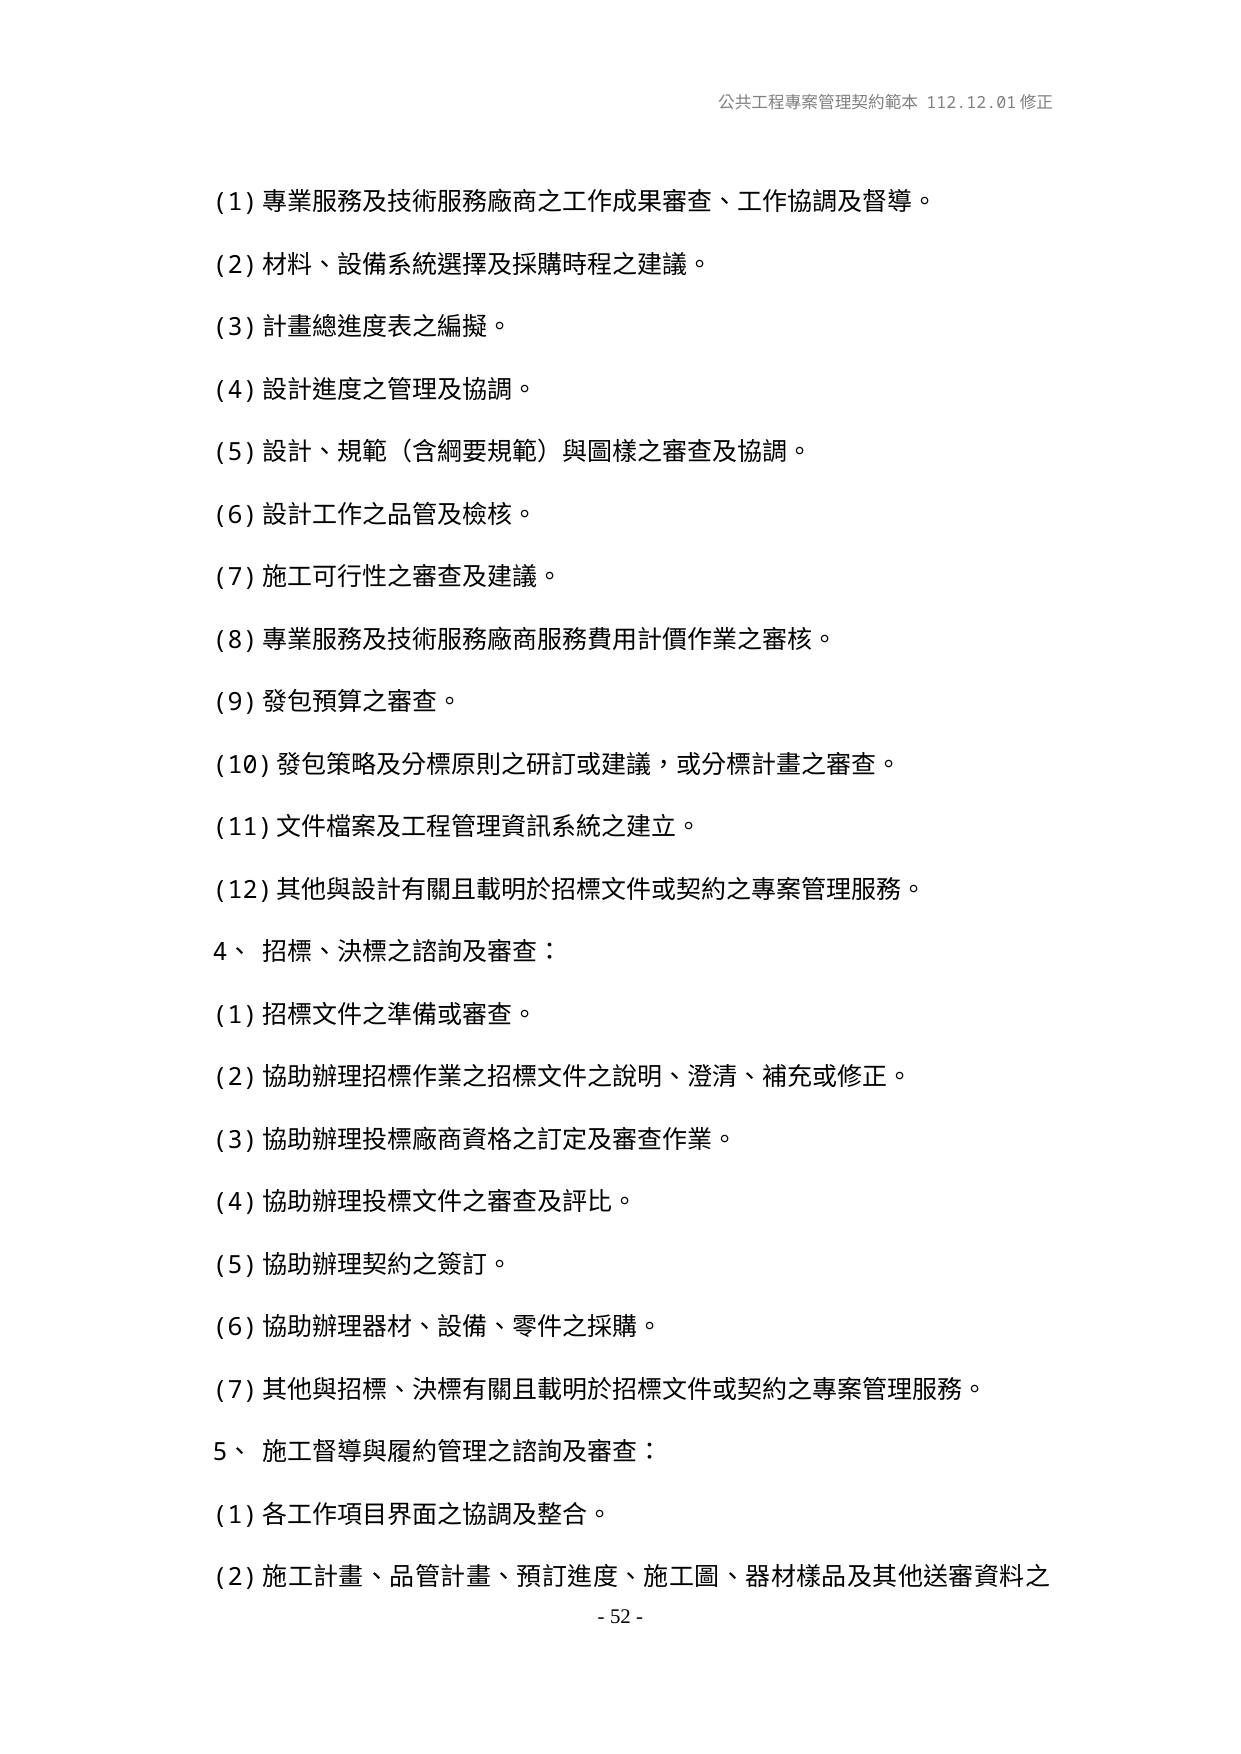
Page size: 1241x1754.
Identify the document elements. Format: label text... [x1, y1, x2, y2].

list 各工作項目界面之協調及整合。 [212, 1471, 1053, 1533]
list 發包預算之審查。 [212, 658, 1053, 721]
list 招標、決標之諮詢及審查： [212, 908, 1053, 971]
list 專業服務及技術服務廠商之工作成果審查、工作協調及督導。 [212, 158, 1053, 221]
list 材料、設備系統選擇及採購時程之建議。 [212, 221, 1053, 283]
list 專業服務及技術服務廠商服務費用計價作業之審核。 [212, 596, 1053, 658]
list 施工可行性之審查及建議。 [212, 533, 1053, 596]
list 文件檔案及工程管理資訊系統之建立。 [212, 783, 1053, 846]
list 其他與招標、決標有關且載明於招標文件或契約之專案管理服務。 [212, 1346, 1053, 1408]
list 設計工作之品管及檢核。 [212, 471, 1053, 533]
list 協助辦理契約之簽訂。 [212, 1221, 1053, 1283]
list 招標文件之準備或審查。 [212, 971, 1053, 1033]
list 計畫總進度表之編擬。 [212, 283, 1053, 346]
list 協助辦理器材、設備、零件之採購。 [212, 1283, 1053, 1346]
list 設計、規範（含綱要規範）與圖樣之審查及協調。 [212, 408, 1053, 471]
list 協助辦理投標文件之審查及評比。 [212, 1158, 1053, 1221]
list 協助辦理招標作業之招標文件之說明、澄清、補充或修正。 [212, 1033, 1053, 1096]
list 設計進度之管理及協調。 [212, 346, 1053, 408]
list 施工計畫、品管計畫、預訂進度、施工圖、器材樣品及其他送審資料之 [212, 1533, 1053, 1596]
list 發包策略及分標原則之研訂或建議，或分標計畫之審查。 [212, 721, 1053, 783]
list 施工督導與履約管理之諮詢及審查： [212, 1408, 1053, 1471]
list 其他與設計有關且載明於招標文件或契約之專案管理服務。 [212, 846, 1053, 908]
list 協助辦理投標廠商資格之訂定及審查作業。 [212, 1096, 1053, 1158]
